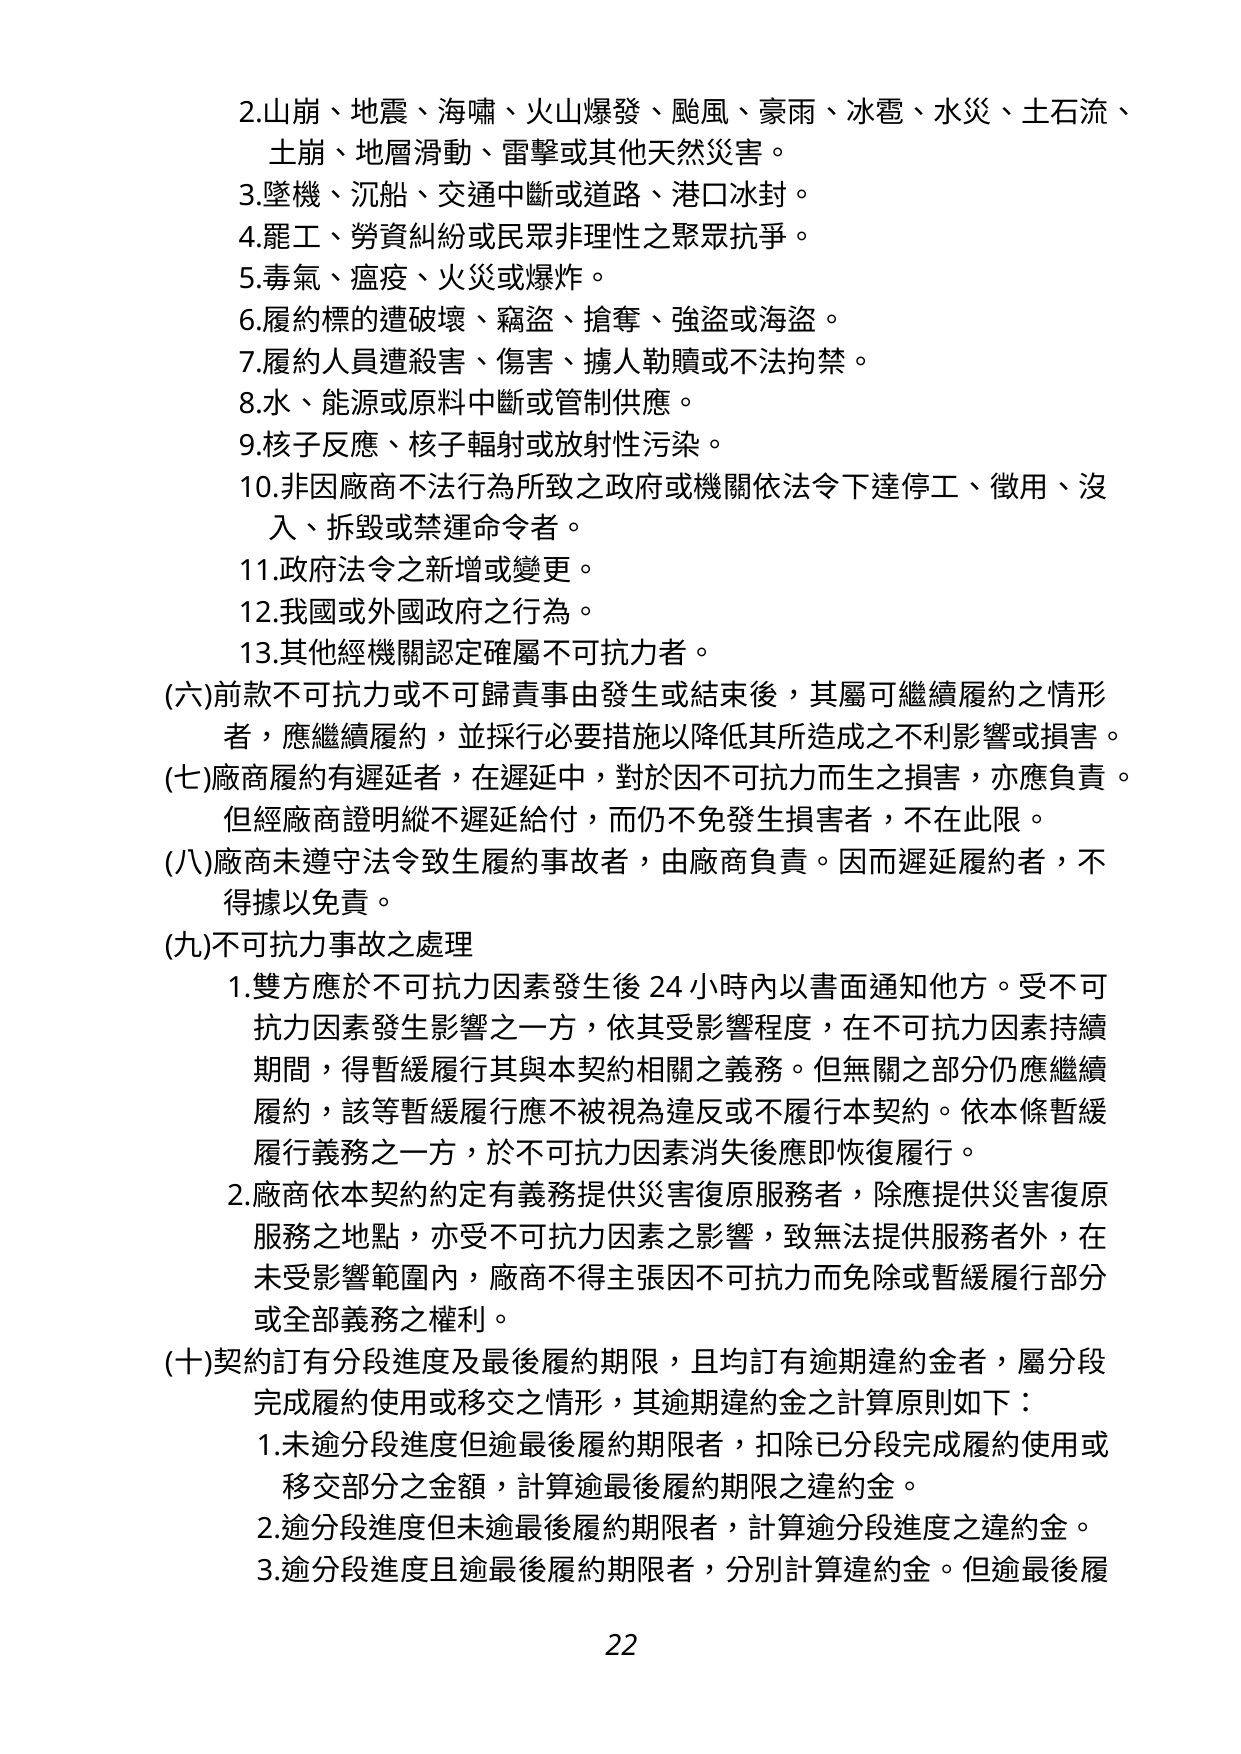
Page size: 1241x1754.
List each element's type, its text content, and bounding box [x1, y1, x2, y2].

text 2.廠商依本契約約定有義務提供災害復原服務者，除應提供災害復原服務之地點，亦受不可抗力因素之影響，致無法提供服務者外，在未受影響範圍內，廠商不得主張因不可抗力而免除或暫緩履行部分或全部義務之權利。 [227, 1172, 1109, 1339]
text 13.其他經機關認定確屬不可抗力者。 [238, 630, 1109, 672]
text 12.我國或外國政府之行為。 [238, 589, 1109, 630]
text (七)廠商履約有遲延者，在遲延中，對於因不可抗力而生之損害，亦應負責。但經廠商證明縱不遲延給付，而仍不免發生損害者，不在此限。 [164, 755, 1109, 839]
text 3.逾分段進度且逾最後履約期限者，分別計算違約金。但逾最後履 [256, 1547, 1109, 1589]
text (十)契約訂有分段進度及最後履約期限，且均訂有逾期違約金者，屬分段完成履約使用或移交之情形，其逾期違約金之計算原則如下： [164, 1339, 1109, 1422]
text (八)廠商未遵守法令致生履約事故者，由廠商負責。因而遲延履約者，不得據以免責。 [164, 839, 1109, 922]
text 1.未逾分段進度但逾最後履約期限者，扣除已分段完成履約使用或移交部分之金額，計算逾最後履約期限之違約金。 [256, 1422, 1109, 1505]
text 11.政府法令之新增或變更。 [238, 547, 1109, 589]
text 5.毒氣、瘟疫、火災或爆炸。 [238, 255, 1109, 297]
text 6.履約標的遭破壞、竊盜、搶奪、強盜或海盜。 [238, 297, 1109, 339]
text 10.非因廠商不法行為所致之政府或機關依法令下達停工、徵用、沒入、拆毀或禁運命令者。 [238, 464, 1109, 547]
text 9.核子反應、核子輻射或放射性污染。 [238, 422, 1109, 464]
text 4.罷工、勞資糾紛或民眾非理性之聚眾抗爭。 [238, 214, 1109, 255]
text 2.逾分段進度但未逾最後履約期限者，計算逾分段進度之違約金。 [256, 1505, 1109, 1547]
text 7.履約人員遭殺害、傷害、擄人勒贖或不法拘禁。 [238, 339, 1109, 380]
text 2.山崩、地震、海嘯、火山爆發、颱風、豪雨、冰雹、水災、土石流、土崩、地層滑動、雷擊或其他天然災害。 [238, 89, 1109, 172]
text (九)不可抗力事故之處理 [164, 922, 1109, 964]
text (六)前款不可抗力或不可歸責事由發生或結束後，其屬可繼續履約之情形者，應繼續履約，並採行必要措施以降低其所造成之不利影響或損害。 [164, 672, 1109, 755]
text 8.水、能源或原料中斷或管制供應。 [238, 380, 1109, 422]
text 3.墜機、沉船、交通中斷或道路、港口冰封。 [238, 172, 1109, 214]
text 1.雙方應於不可抗力因素發生後24小時內以書面通知他方。受不可抗力因素發生影響之一方，依其受影響程度，在不可抗力因素持續期間，得暫緩履行其與本契約相關之義務。但無關之部分仍應繼續履約，該等暫緩履行應不被視為違反或不履行本契約。依本條暫緩履行義務之一方，於不可抗力因素消失後應即恢復履行。 [227, 964, 1109, 1172]
